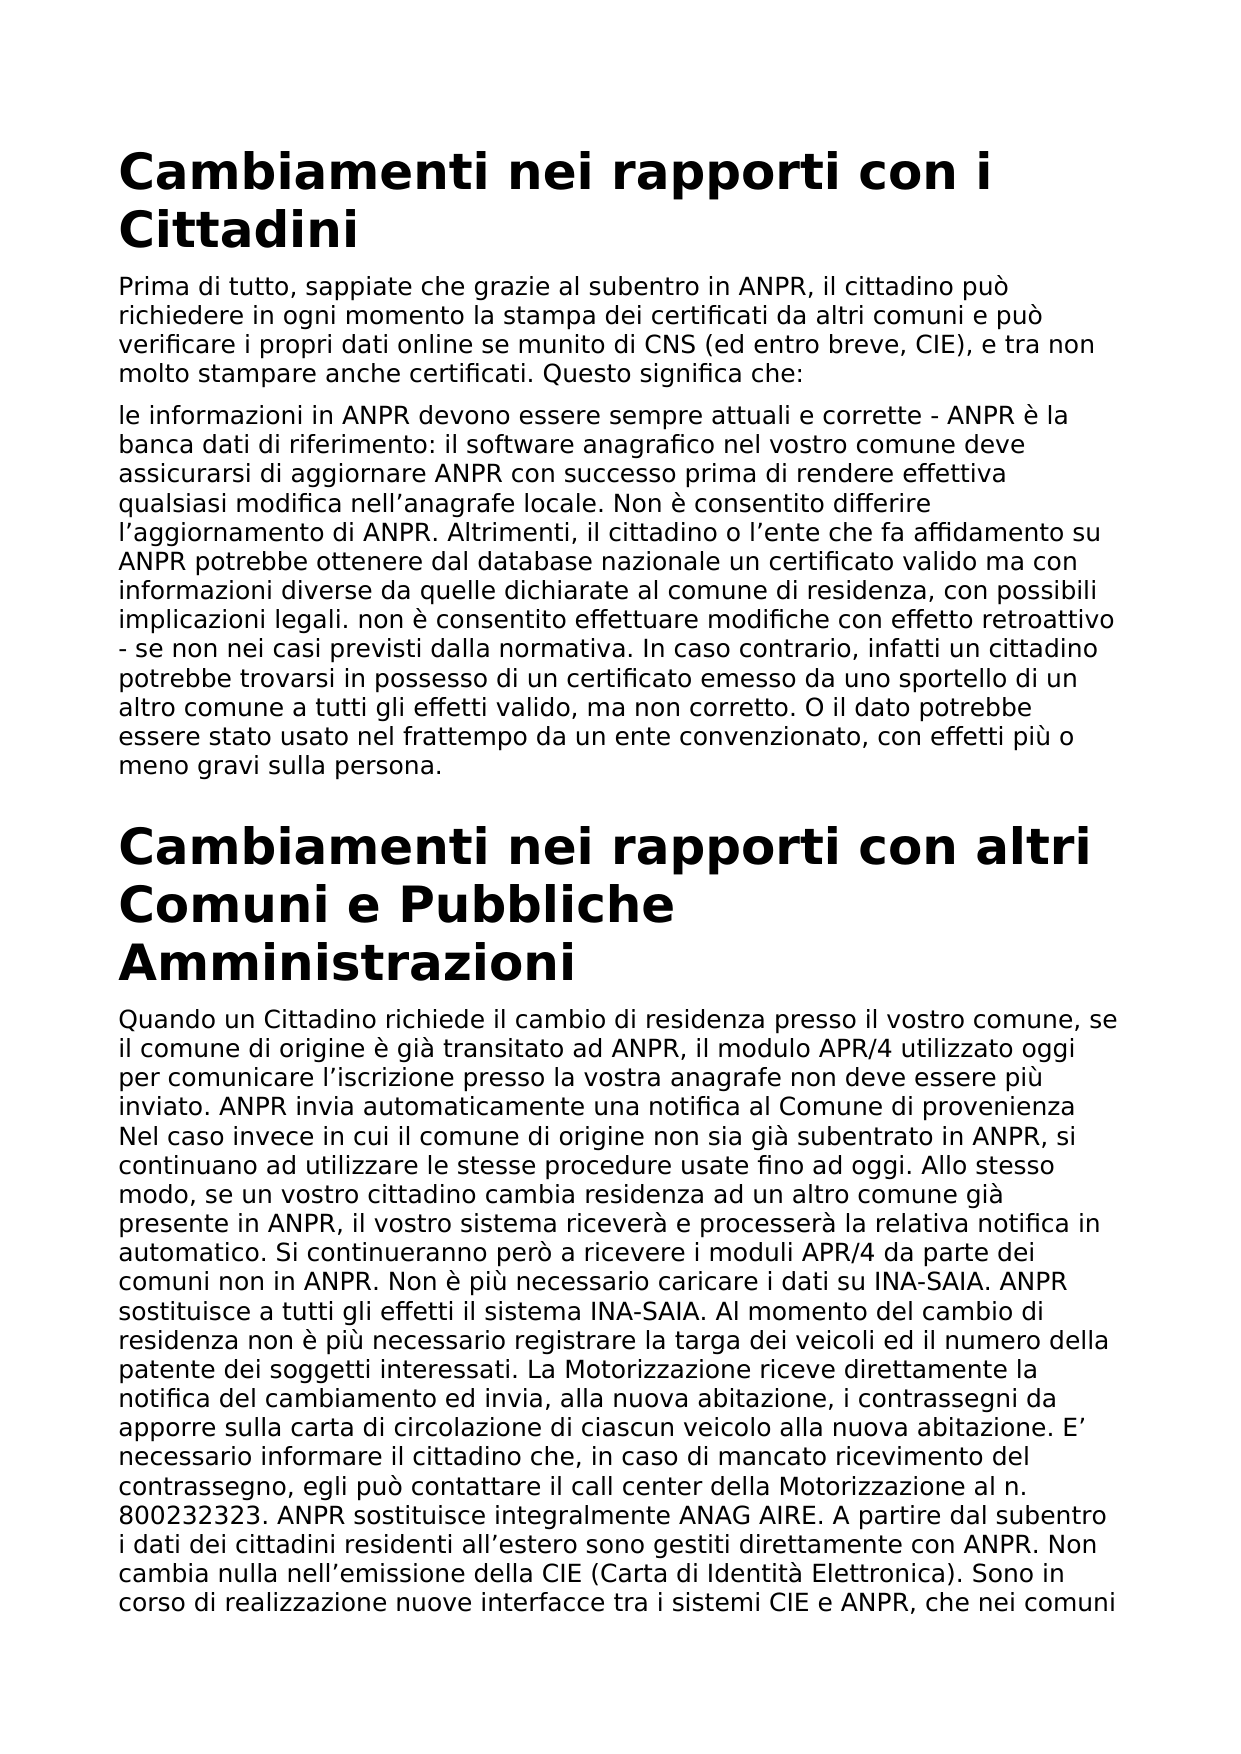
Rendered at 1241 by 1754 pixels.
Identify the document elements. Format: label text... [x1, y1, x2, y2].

text Quando un Cittadino richiede il cambio di residenza presso il vostro comune, se il comune di origine è già transitato ad ANPR, il modulo APR/4 utilizzato oggi per comunicare l’iscrizione presso la vostra anagrafe non deve essere più inviato. ANPR invia automaticamente una notifica al Comune di provenienza Nel caso invece in cui il comune di origine non sia già subentrato in ANPR, si continuano ad utilizzare le stesse procedure usate fino ad oggi. Allo stesso modo, se un vostro cittadino cambia residenza ad un altro comune già presente in ANPR, il vostro sistema riceverà e processerà la relativa notifica in automatico. Si continueranno però a ricevere i moduli APR/4 da parte dei comuni non in ANPR. Non è più necessario caricare i dati su INA-SAIA. ANPR sostituisce a tutti gli effetti il sistema INA-SAIA. Al momento del cambio di residenza non è più necessario registrare la targa dei veicoli ed il numero della patente dei soggetti interessati. La Motorizzazione riceve direttamente la notifica del cambiamento ed invia, alla nuova abitazione, i contrassegni da apporre sulla carta di circolazione di ciascun veicolo alla nuova abitazione. E’ necessario informare il cittadino che, in caso di mancato ricevimento del contrassegno, egli può contattare il call center della Motorizzazione al n. 800232323. ANPR sostituisce integralmente ANAG AIRE. A partire dal subentro i dati dei cittadini residenti all’estero sono gestiti direttamente con ANPR. Non cambia nulla nell’emissione della CIE (Carta di Identità Elettronica). Sono in corso di realizzazione nuove interfacce tra i sistemi CIE e ANPR, che nei comuni [118, 1005, 1122, 1618]
text Prima di tutto, sappiate che grazie al subentro in ANPR, il cittadino può richiedere in ogni momento la stampa dei certificati da altri comuni e può verificare i propri dati online se munito di CNS (ed entro breve, CIE), e tra non molto stampare anche certificati. Questo significa che: [118, 272, 1122, 389]
text le informazioni in ANPR devono essere sempre attuali e corrette - ANPR è la banca dati di riferimento: il software anagrafico nel vostro comune deve assicurarsi di aggiornare ANPR con successo prima di rendere effettiva qualsiasi modifica nell’anagrafe locale. Non è consentito differire l’aggiornamento di ANPR. Altrimenti, il cittadino o l’ente che fa affidamento su ANPR potrebbe ottenere dal database nazionale un certificato valido ma con informazioni diverse da quelle dichiarate al comune di residenza, con possibili implicazioni legali. non è consentito effettuare modifiche con effetto retroattivo - se non nei casi previsti dalla normativa. In caso contrario, infatti un cittadino potrebbe trovarsi in possesso di un certificato emesso da uno sportello di un altro comune a tutti gli effetti valido, ma non corretto. O il dato potrebbe essere stato usato nel frattempo da un ente convenzionato, con effetti più o meno gravi sulla persona. [118, 401, 1122, 780]
subtitle Cambiamenti nei rapporti con i Cittadini [118, 143, 1122, 259]
subtitle Cambiamenti nei rapporti con altri Comuni e Pubbliche Amministrazioni [118, 818, 1122, 993]
